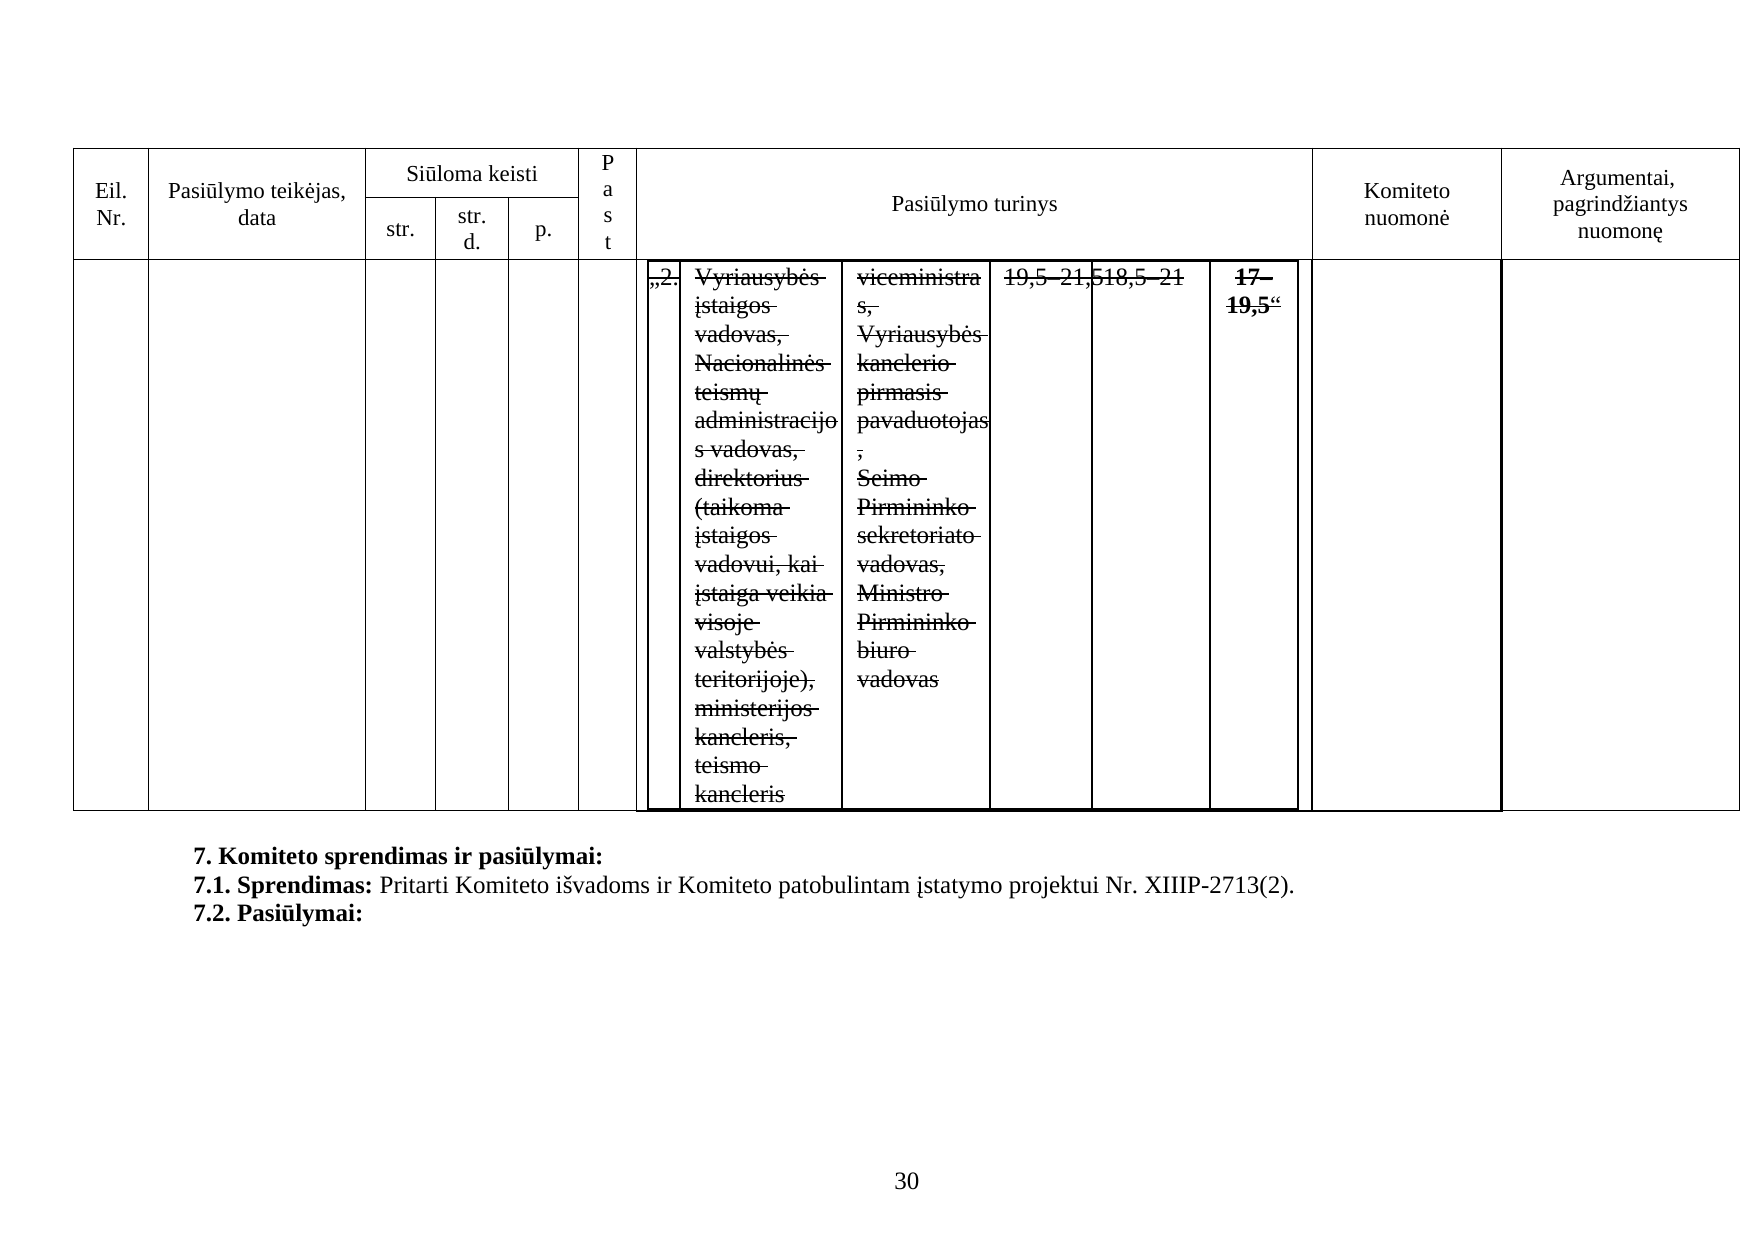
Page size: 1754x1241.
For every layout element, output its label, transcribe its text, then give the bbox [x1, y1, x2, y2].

table_cell [436, 260, 508, 810]
table_header viceministras, Vyriausybės kanclerio pirmasis pavaduotojas, Seimo Pirmininko sekretoriato vadovas, Ministro Pirmininko biuro vadovas [843, 262, 989, 808]
table_cell str. [366, 198, 435, 258]
table_header 18,5–21 [1093, 262, 1209, 808]
table_cell [149, 260, 365, 810]
table_header „2. [649, 279, 679, 808]
table_cell [1313, 260, 1500, 810]
table_header Eil. Nr. [74, 149, 148, 258]
table_header Komiteto nuomonė [1313, 149, 1501, 258]
text 7.2. Pasiūlymai: [118, 898, 1695, 927]
table_cell [509, 260, 578, 810]
text 7.1. Sprendimas: Pritarti Komiteto išvadoms ir Komiteto patobulintam įstatymo projektui Nr. XIIIP-2713(2). [118, 870, 1695, 898]
table_header Siūloma keisti [366, 149, 578, 197]
table_cell [366, 260, 435, 810]
table_header „2. [649, 262, 679, 277]
table_cell p. [509, 198, 578, 258]
table_header Pasiūlymo teikėjas, data [149, 149, 365, 258]
table_cell [1503, 260, 1739, 810]
text 7. Komiteto sprendimas ir pasiūlymai: [118, 841, 1695, 870]
table_cell str. d. [436, 198, 508, 258]
table_cell [74, 260, 148, 810]
table_header Argumentai, pagrindžiantys nuomonę [1502, 149, 1739, 258]
table_header Vyriausybės įstaigos vadovas, Nacionalinės teismų administracijos vadovas, direktorius (taikoma įstaigos vadovui, kai įstaiga veikia visoje valstybės teritorijoje), ministerijos kancleris, teismo kancleris [681, 262, 841, 808]
table_header 19,5–21,5 [991, 262, 1091, 808]
table_header 17–19,5“ [1211, 262, 1297, 808]
table_cell [579, 260, 636, 810]
table_header Pastabos [579, 149, 636, 258]
table_header Pasiūlymo turinys [637, 149, 1312, 258]
